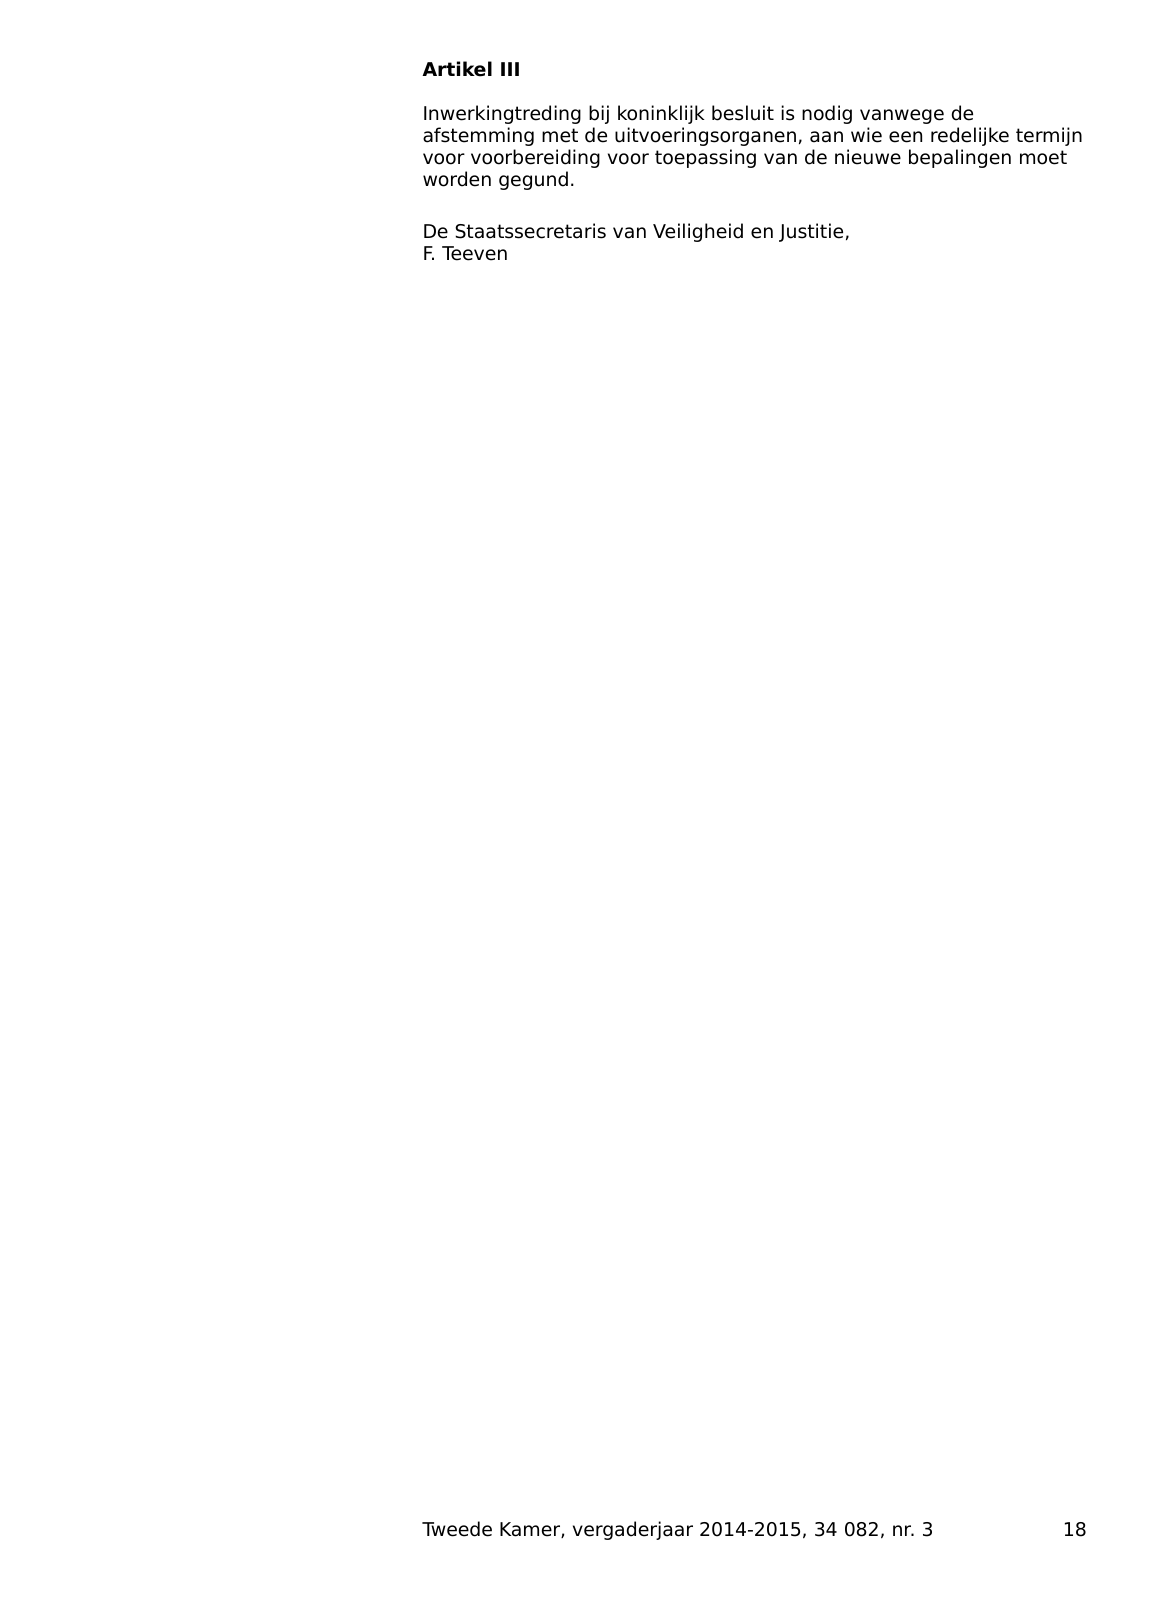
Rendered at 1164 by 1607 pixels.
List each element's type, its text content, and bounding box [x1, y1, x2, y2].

text De Staatssecretaris van Veiligheid en Justitie, F. Teeven [422, 221, 1087, 265]
text Inwerkingtreding bij koninklijk besluit is nodig vanwege de afstemming met de uitvoeringsorganen, aan wie een redelijke termijn voor voorbereiding voor toepassing van de nieuwe bepalingen moet worden gegund. [422, 103, 1087, 191]
subtitle Artikel III [422, 59, 1087, 81]
